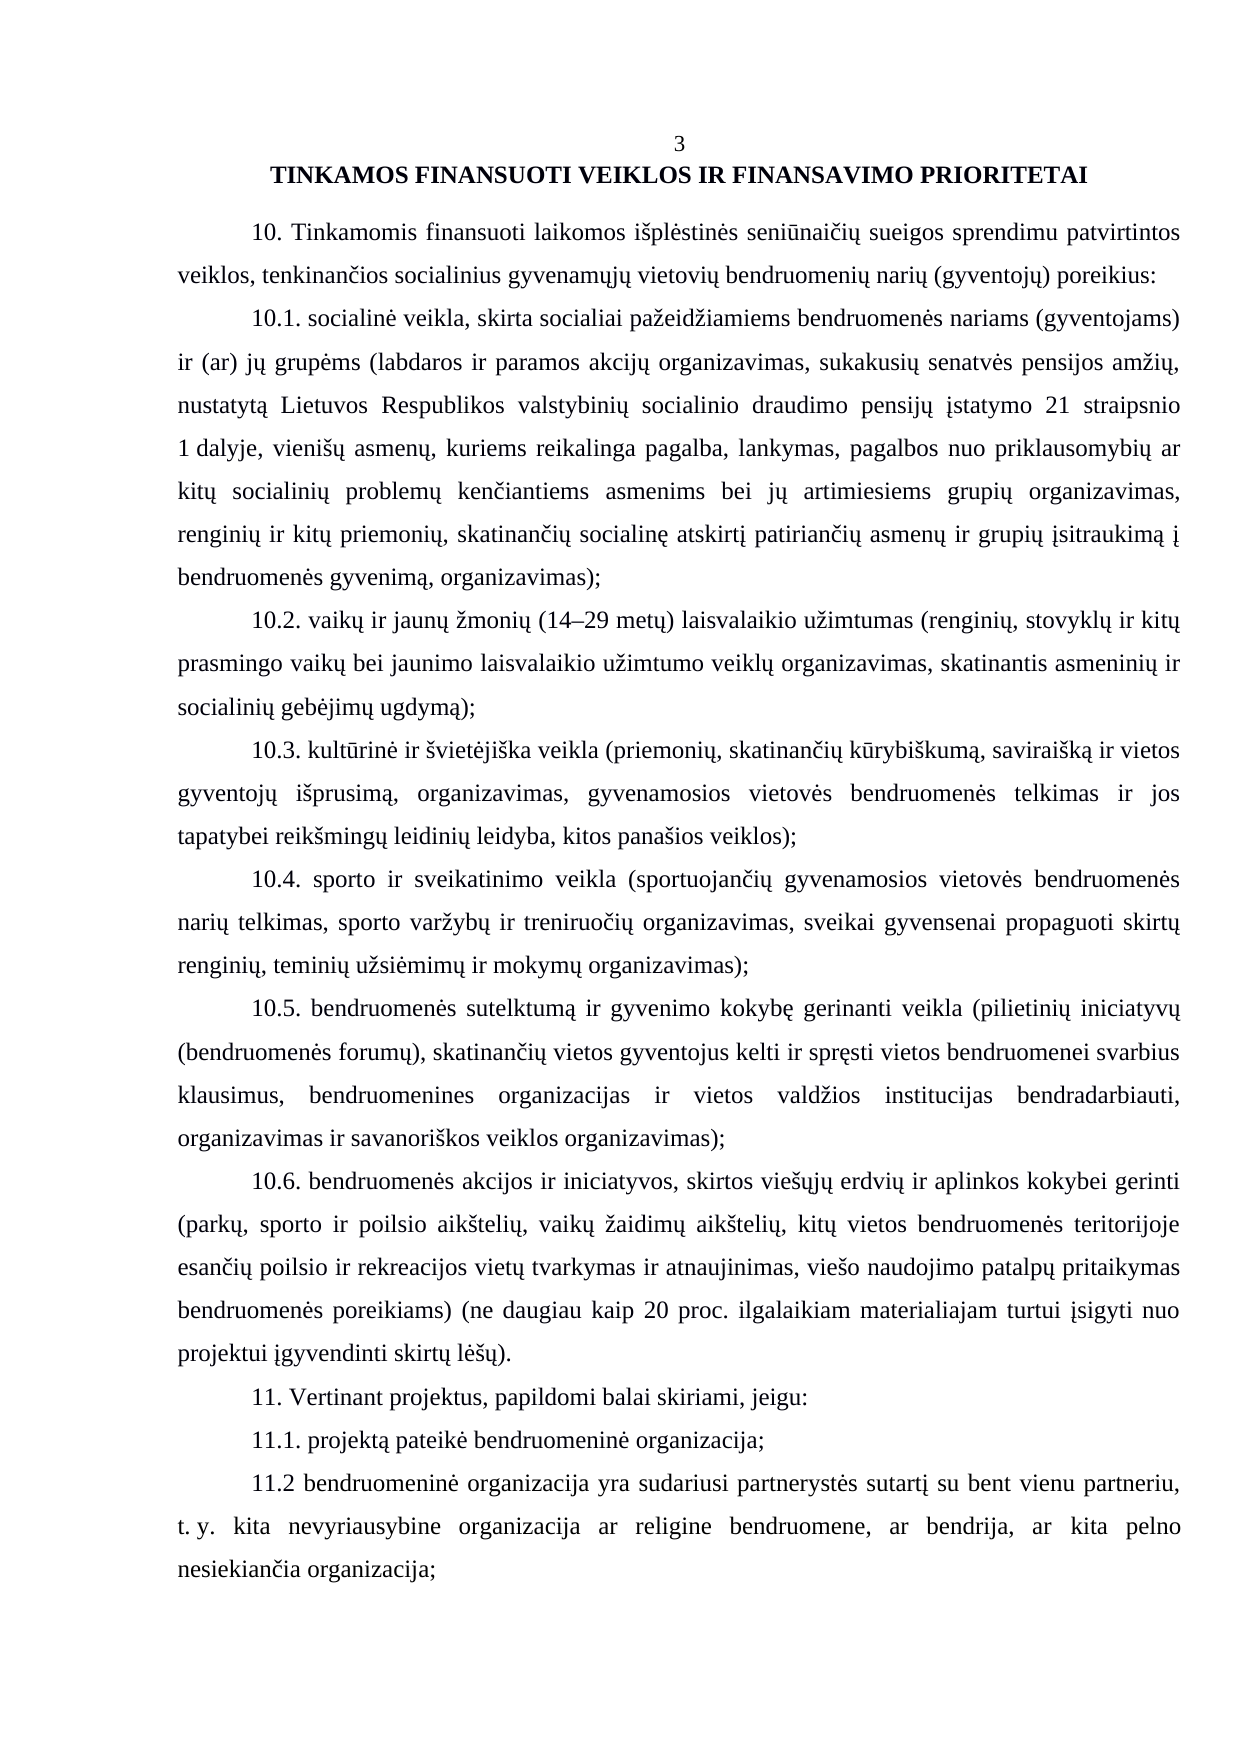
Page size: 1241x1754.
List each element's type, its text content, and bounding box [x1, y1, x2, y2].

text 11.2 bendruomeninė organizacija yra sudariusi partnerystės sutartį su bent vienu partneriu, t. y. kita nevyriausybine organizacija ar religine bendruomene, ar bendrija, ar kita pelno nesiekiančia organizacija; [177, 1468, 1181, 1583]
text 10.4. sporto ir sveikatinimo veikla (sportuojančių gyvenamosios vietovės bendruomenės narių telkimas, sporto varžybų ir treniruočių organizavimas, sveikai gyvensenai propaguoti skirtų renginių, teminių užsiėmimų ir mokymų organizavimas); [177, 864, 1181, 979]
text 10.2. vaikų ir jaunų žmonių (14–29 metų) laisvalaikio užimtumas (renginių, stovyklų ir kitų prasmingo vaikų bei jaunimo laisvalaikio užimtumo veiklų organizavimas, skatinantis asmeninių ir socialinių gebėjimų ugdymą); [177, 605, 1181, 720]
text 10.1. socialinė veikla, skirta socialiai pažeidžiamiems bendruomenės nariams (gyventojams) ir (ar) jų grupėms (labdaros ir paramos akcijų organizavimas, sukakusių senatvės pensijos amžių, nustatytą Lietuvos Respublikos valstybinių socialinio draudimo pensijų įstatymo 21 straipsnio 1 dalyje, vienišų asmenų, kuriems reikalinga pagalba, lankymas, pagalbos nuo priklausomybių ar kitų socialinių problemų kenčiantiems asmenims bei jų artimiesiems grupių organizavimas, renginių ir kitų priemonių, skatinančių socialinę atskirtį patiriančių asmenų ir grupių įsitraukimą į bendruomenės gyvenimą, organizavimas); [177, 303, 1181, 591]
text 10.6. bendruomenės akcijos ir iniciatyvos, skirtos viešųjų erdvių ir aplinkos kokybei gerinti (parkų, sporto ir poilsio aikštelių, vaikų žaidimų aikštelių, kitų vietos bendruomenės teritorijoje esančių poilsio ir rekreacijos vietų tvarkymas ir atnaujinimas, viešo naudojimo patalpų pritaikymas bendruomenės poreikiams) (ne daugiau kaip 20 proc. ilgalaikiam materialiajam turtui įsigyti nuo projektui įgyvendinti skirtų lėšų). [177, 1166, 1181, 1367]
text 10.5. bendruomenės sutelktumą ir gyvenimo kokybę gerinanti veikla (pilietinių iniciatyvų (bendruomenės forumų), skatinančių vietos gyventojus kelti ir spręsti vietos bendruomenei svarbius klausimus, bendruomenines organizacijas ir vietos valdžios institucijas bendradarbiauti, organizavimas ir savanoriškos veiklos organizavimas); [177, 993, 1181, 1152]
text TINKAMOS FINANSUOTI VEIKLOS IR FINANSAVIMO PRIORITETAI [177, 160, 1181, 188]
text 11. Vertinant projektus, papildomi balai skiriami, jeigu: [177, 1382, 1181, 1410]
text 10. Tinkamomis finansuoti laikomos išplėstinės seniūnaičių sueigos sprendimu patvirtintos veiklos, tenkinančios socialinius gyvenamųjų vietovių bendruomenių narių (gyventojų) poreikius: [177, 217, 1181, 289]
text 10.3. kultūrinė ir švietėjiška veikla (priemonių, skatinančių kūrybiškumą, saviraišką ir vietos gyventojų išprusimą, organizavimas, gyvenamosios vietovės bendruomenės telkimas ir jos tapatybei reikšmingų leidinių leidyba, kitos panašios veiklos); [177, 735, 1181, 850]
text 11.1. projektą pateikė bendruomeninė organizacija; [177, 1425, 1181, 1453]
